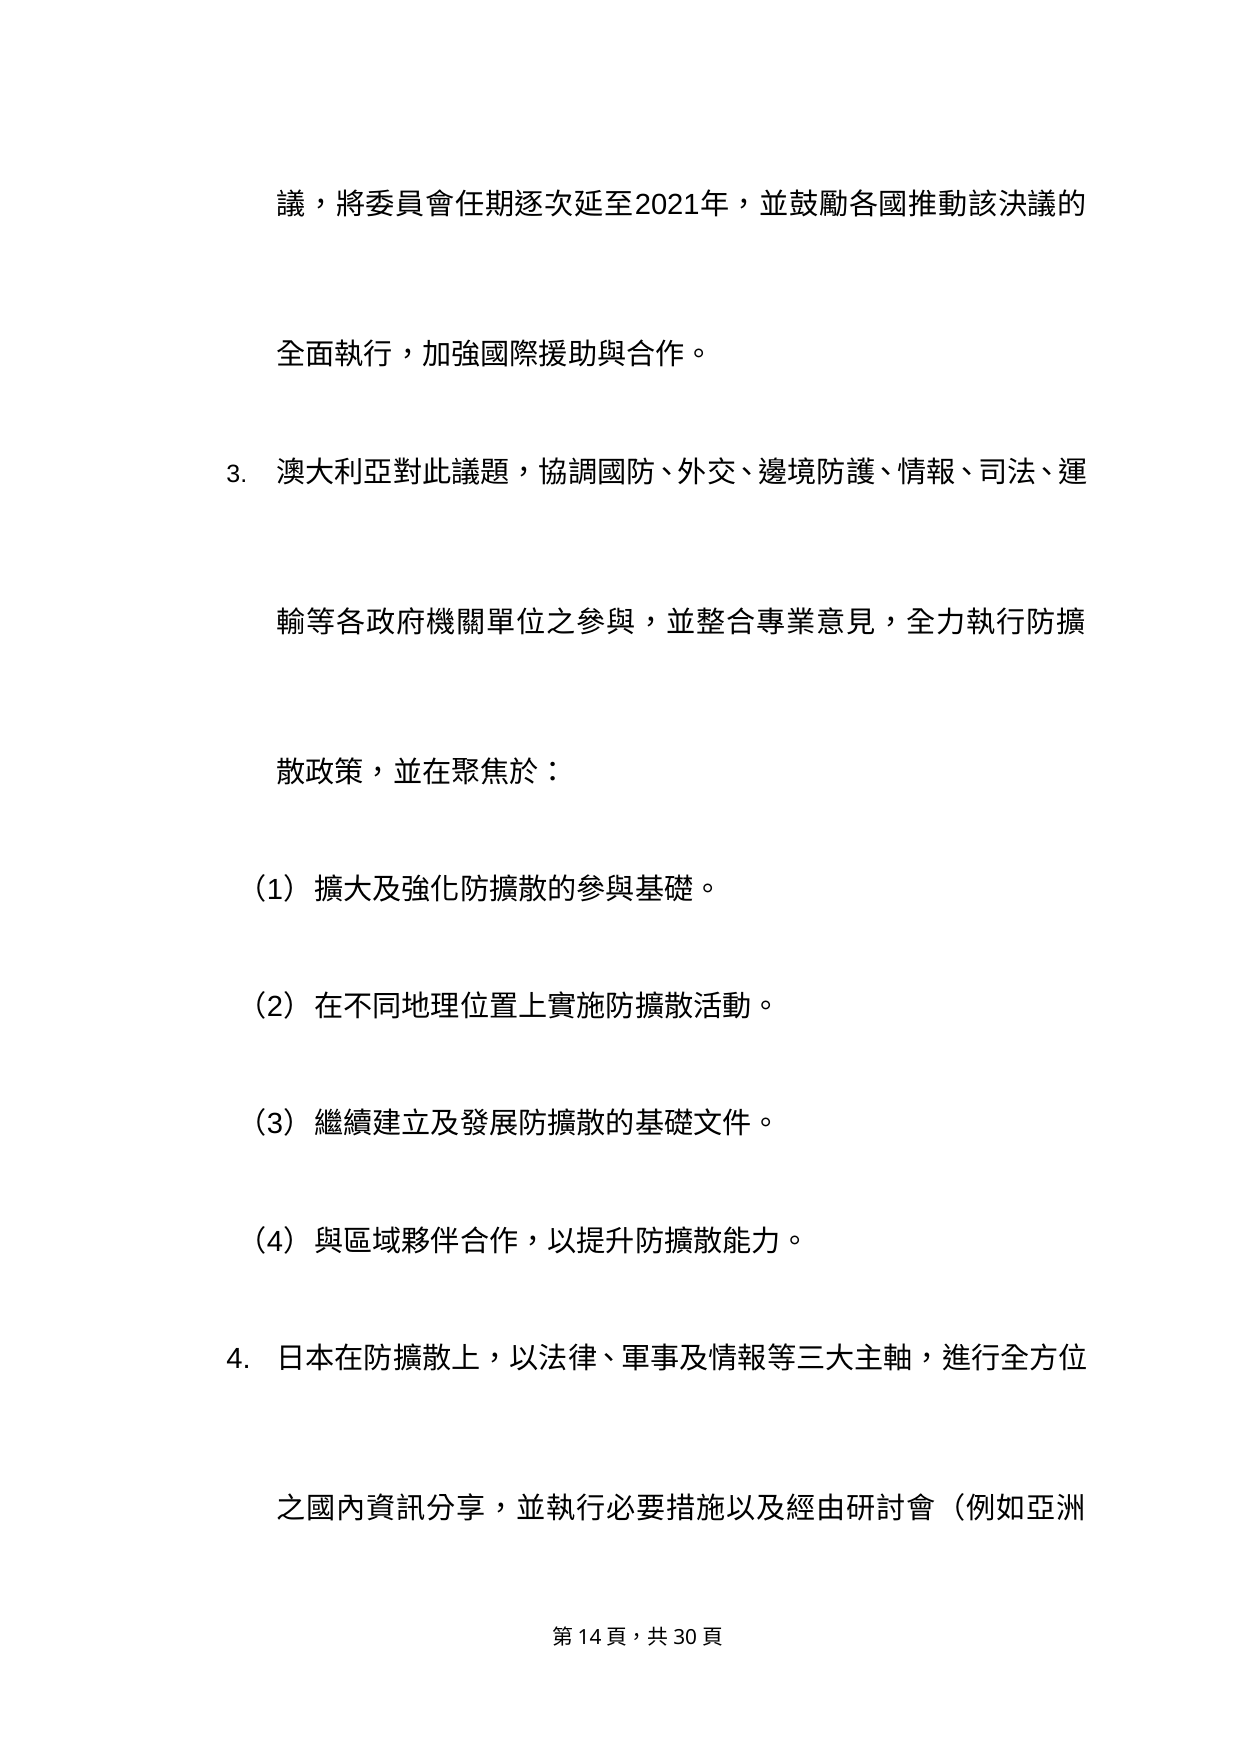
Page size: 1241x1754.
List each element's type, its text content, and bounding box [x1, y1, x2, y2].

list 日本在防擴散上，以法律、軍事及情報等三大主軸，進行全方位之國內資訊分享，並執行必要措施以及經由研討會（例如亞洲 [226, 1318, 1087, 1543]
list 澳大利亞對此議題，協調國防、外交、邊境防護、情報、司法、運輸等各政府機關單位之參與，並整合專業意見，全力執行防擴散政策，並在聚焦於： [226, 432, 1087, 807]
list 與區域夥伴合作，以提升防擴散能力。 [237, 1201, 1087, 1276]
list 擴大及強化防擴散的參與基礎。 [237, 849, 1087, 924]
list 議，將委員會任期逐次延至2021年，並鼓勵各國推動該決議的全面執行，加強國際援助與合作。 [226, 164, 1087, 389]
list 繼續建立及發展防擴散的基礎文件。 [237, 1084, 1087, 1159]
list 在不同地理位置上實施防擴散活動。 [237, 966, 1087, 1041]
